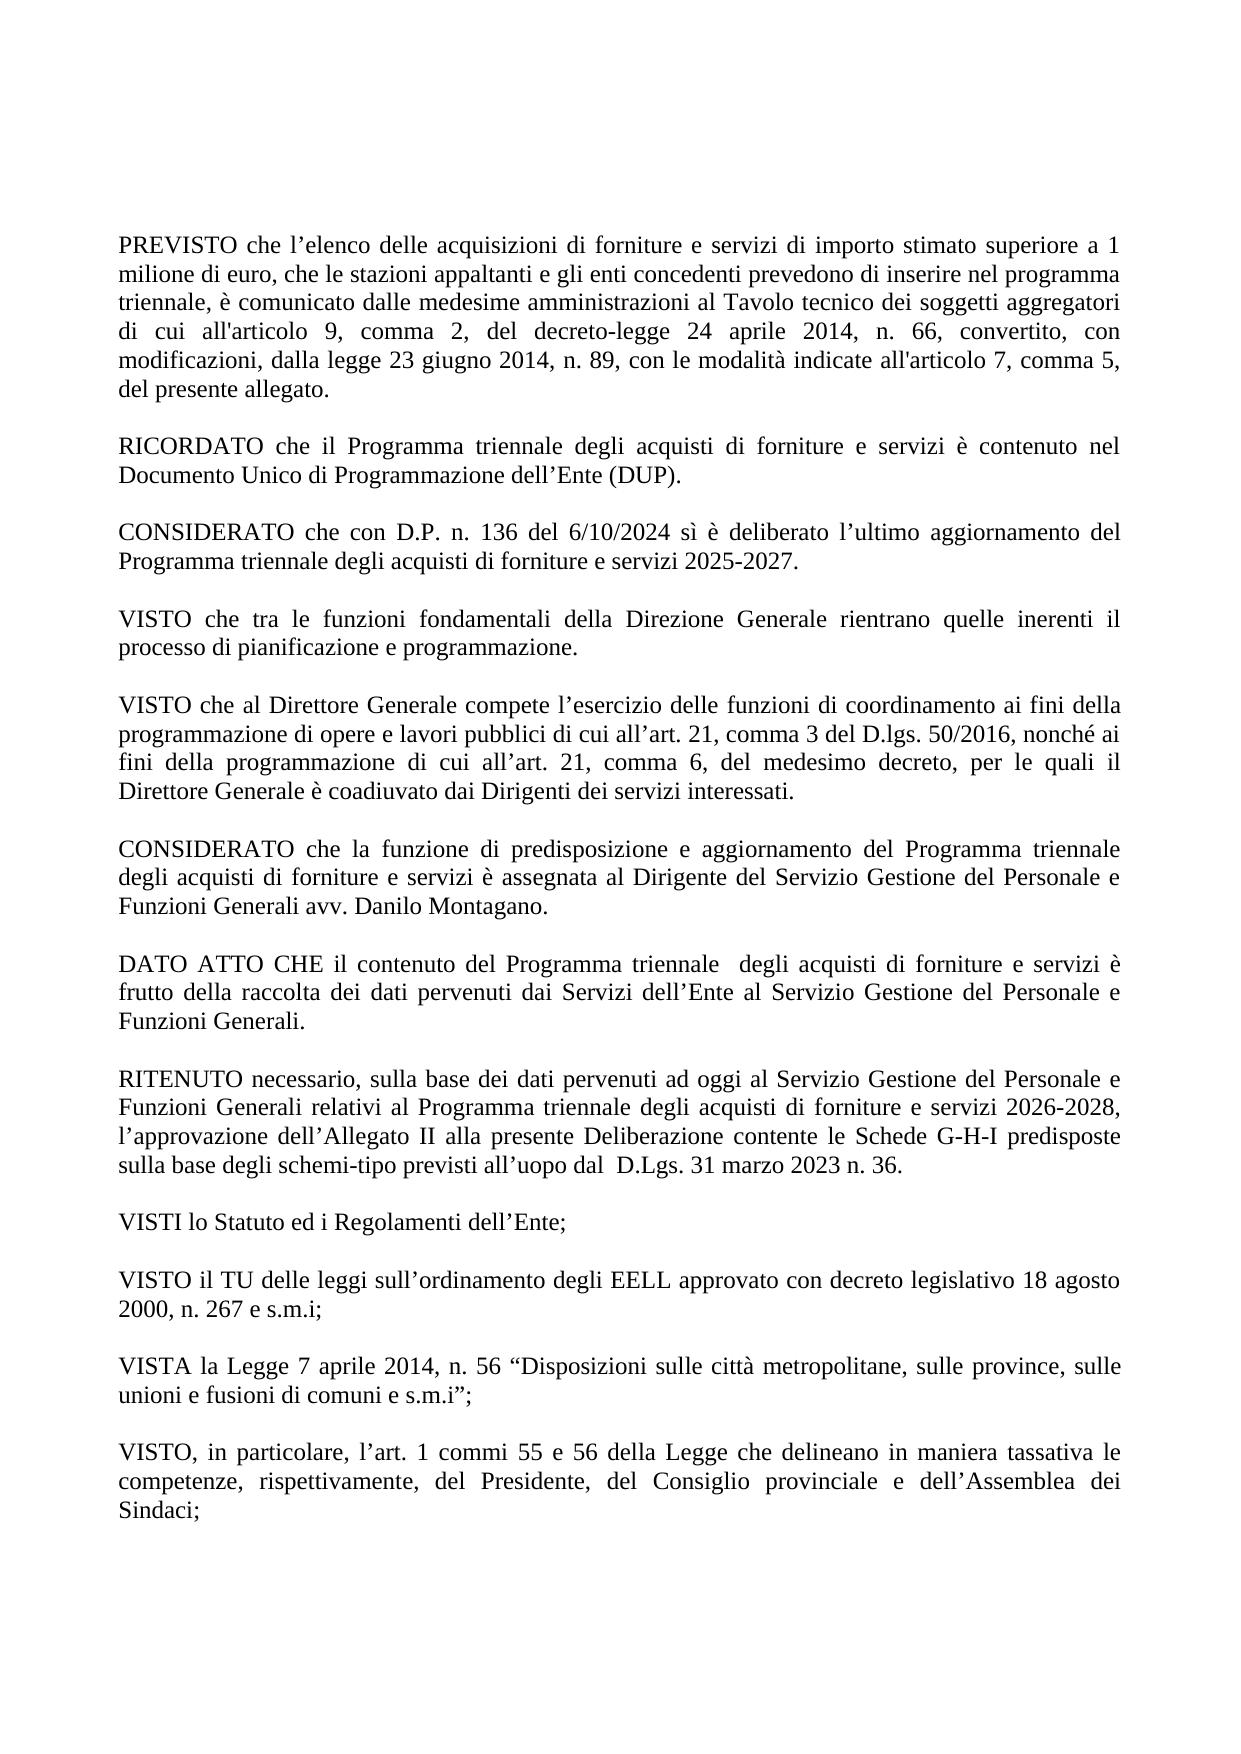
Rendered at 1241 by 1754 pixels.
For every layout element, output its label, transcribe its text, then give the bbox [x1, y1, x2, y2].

text RICORDATO che il Programma triennale degli acquisti di forniture e servizi è contenuto nel Documento Unico di Programmazione dell’Ente (DUP). [118, 431, 1122, 489]
text VISTA la Legge 7 aprile 2014, n. 56 “Disposizioni sulle città metropolitane, sulle province, sulle unioni e fusioni di comuni e s.m.i”; [118, 1351, 1122, 1409]
text VISTO che al Direttore Generale compete l’esercizio delle funzioni di coordinamento ai fini della programmazione di opere e lavori pubblici di cui all’art. 21, comma 3 del D.lgs. 50/2016, nonché ai fini della programmazione di cui all’art. 21, comma 6, del medesimo decreto, per le quali il Direttore Generale è coadiuvato dai Dirigenti dei servizi interessati. [118, 690, 1122, 805]
text PREVISTO che l’elenco delle acquisizioni di forniture e servizi di importo stimato superiore a 1 milione di euro, che le stazioni appaltanti e gli enti concedenti prevedono di inserire nel programma triennale, è comunicato dalle medesime amministrazioni al Tavolo tecnico dei soggetti aggregatori di cui all'articolo 9, comma 2, del decreto-legge 24 aprile 2014, n. 66, convertito, con modificazioni, dalla legge 23 giugno 2014, n. 89, con le modalità indicate all'articolo 7, comma 5, del presente allegato. [118, 230, 1122, 402]
text CONSIDERATO che con D.P. n. 136 del 6/10/2024 sì è deliberato l’ultimo aggiornamento del Programma triennale degli acquisti di forniture e servizi 2025-2027. [118, 517, 1122, 575]
text RITENUTO necessario, sulla base dei dati pervenuti ad oggi al Servizio Gestione del Personale e Funzioni Generali relativi al Programma triennale degli acquisti di forniture e servizi 2026-2028, l’approvazione dell’Allegato II alla presente Deliberazione contente le Schede G-H-I predisposte sulla base degli schemi-tipo previsti all’uopo dal D.Lgs. 31 marzo 2023 n. 36. [118, 1064, 1122, 1179]
text DATO ATTO CHE il contenuto del Programma triennale degli acquisti di forniture e servizi è frutto della raccolta dei dati pervenuti dai Servizi dell’Ente al Servizio Gestione del Personale e Funzioni Generali. [118, 949, 1122, 1035]
text VISTO, in particolare, l’art. 1 commi 55 e 56 della Legge che delineano in maniera tassativa le competenze, rispettivamente, del Presidente, del Consiglio provinciale e dell’Assemblea dei Sindaci; [118, 1437, 1122, 1524]
text VISTO che tra le funzioni fondamentali della Direzione Generale rientrano quelle inerenti il processo di pianificazione e programmazione. [118, 604, 1122, 661]
text VISTO il TU delle leggi sull’ordinamento degli EELL approvato con decreto legislativo 18 agosto 2000, n. 267 e s.m.i; [118, 1265, 1122, 1322]
text CONSIDERATO che la funzione di predisposizione e aggiornamento del Programma triennale degli acquisti di forniture e servizi è assegnata al Dirigente del Servizio Gestione del Personale e Funzioni Generali avv. Danilo Montagano. [118, 834, 1122, 920]
text VISTI lo Statuto ed i Regolamenti dell’Ente; [118, 1207, 1122, 1236]
